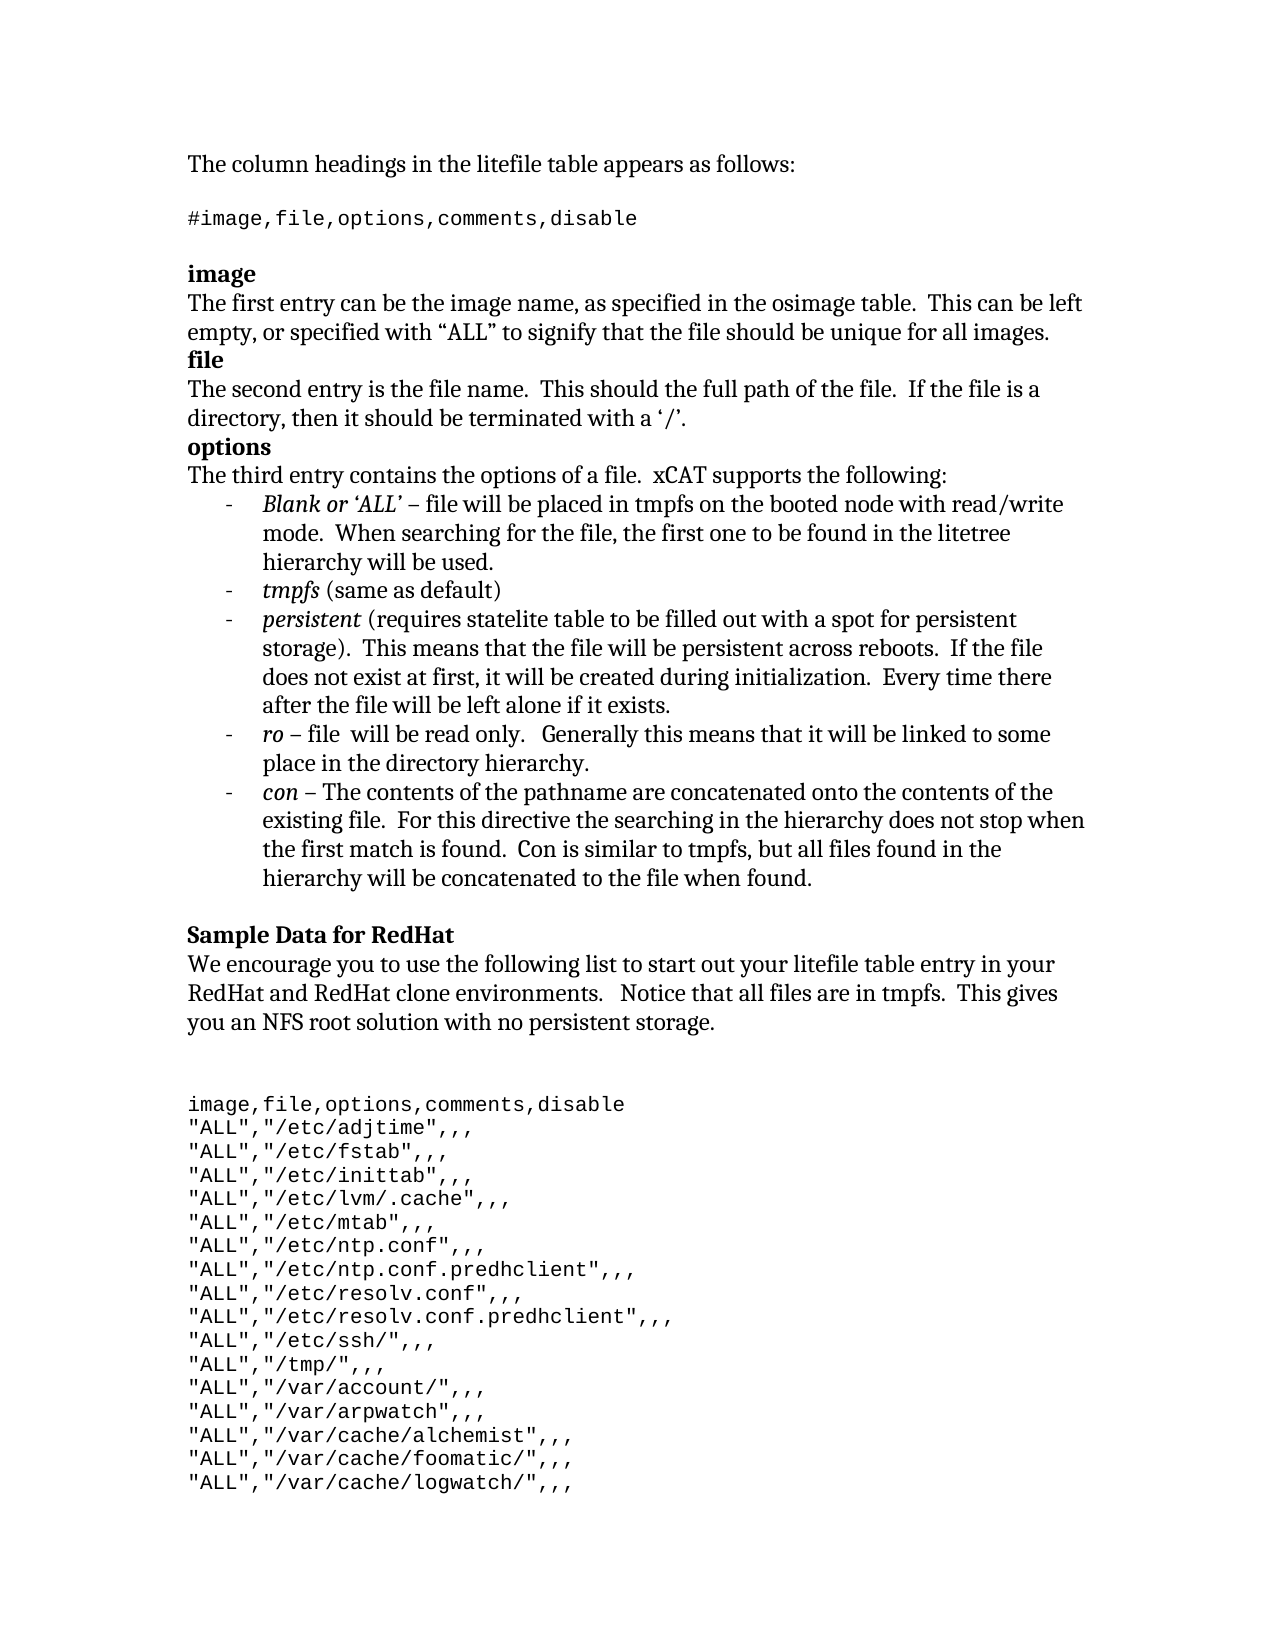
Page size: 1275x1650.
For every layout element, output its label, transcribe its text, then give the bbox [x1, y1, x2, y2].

list tmpfs (same as default) [225, 576, 1087, 605]
text file [187, 346, 1087, 375]
text image [187, 260, 1087, 289]
list Blank or ‘ALL’ – file will be placed in tmpfs on the booted node with read/write mode. When searching for the file, the first one to be found in the litetree hierarchy will be used. [225, 490, 1087, 576]
text "ALL","/var/arpwatch",,, [187, 1401, 1087, 1425]
text "ALL","/etc/inittab",,, [187, 1164, 1087, 1188]
text options [187, 432, 1087, 461]
text The second entry is the file name. This should the full path of the file. If the file is a directory, then it should be terminated with a ‘/’. [187, 375, 1087, 432]
text "ALL","/etc/adjtime",,, [187, 1117, 1087, 1141]
text "ALL","/var/cache/alchemist",,, [187, 1425, 1087, 1448]
list ro – file will be read only. Generally this means that it will be linked to some place in the directory hierarchy. [225, 720, 1087, 777]
list con – The contents of the pathname are concatenated onto the contents of the existing file. For this directive the searching in the hierarchy does not stop when the first match is found. Con is similar to tmpfs, but all files found in the hierarchy will be concatenated to the file when found. [225, 777, 1087, 892]
text #image,file,options,comments,disable [187, 207, 1087, 231]
text image,file,options,comments,disable [187, 1094, 1087, 1117]
text The column headings in the litefile table appears as follows: [187, 150, 1087, 179]
text "ALL","/tmp/",,, [187, 1354, 1087, 1377]
text "ALL","/etc/lvm/.cache",,, [187, 1188, 1087, 1212]
text "ALL","/var/cache/logwatch/",,, [187, 1472, 1087, 1496]
text "ALL","/etc/ntp.conf.predhclient",,, [187, 1259, 1087, 1283]
text "ALL","/etc/ssh/",,, [187, 1330, 1087, 1354]
text "ALL","/etc/fstab",,, [187, 1141, 1087, 1164]
list persistent (requires statelite table to be filled out with a spot for persistent storage). This means that the file will be persistent across reboots. If the file does not exist at first, it will be created during initialization. Every time there after the file will be left alone if it exists. [225, 605, 1087, 720]
text "ALL","/etc/ntp.conf",,, [187, 1236, 1087, 1259]
text "ALL","/etc/resolv.conf.predhclient",,, [187, 1306, 1087, 1330]
text "ALL","/etc/mtab",,, [187, 1212, 1087, 1236]
text The third entry contains the options of a file. xCAT supports the following: [187, 461, 1087, 490]
text The first entry can be the image name, as specified in the osimage table. This can be left empty, or specified with “ALL” to signify that the file should be unique for all images. [187, 289, 1087, 346]
text We encourage you to use the following list to start out your litefile table entry in your RedHat and RedHat clone environments. Notice that all files are in tmpfs. This gives you an NFS root solution with no persistent storage. [187, 950, 1087, 1036]
text "ALL","/var/cache/foomatic/",,, [187, 1448, 1087, 1472]
text "ALL","/var/account/",,, [187, 1377, 1087, 1401]
text "ALL","/etc/resolv.conf",,, [187, 1283, 1087, 1306]
text Sample Data for RedHat [187, 921, 1087, 950]
